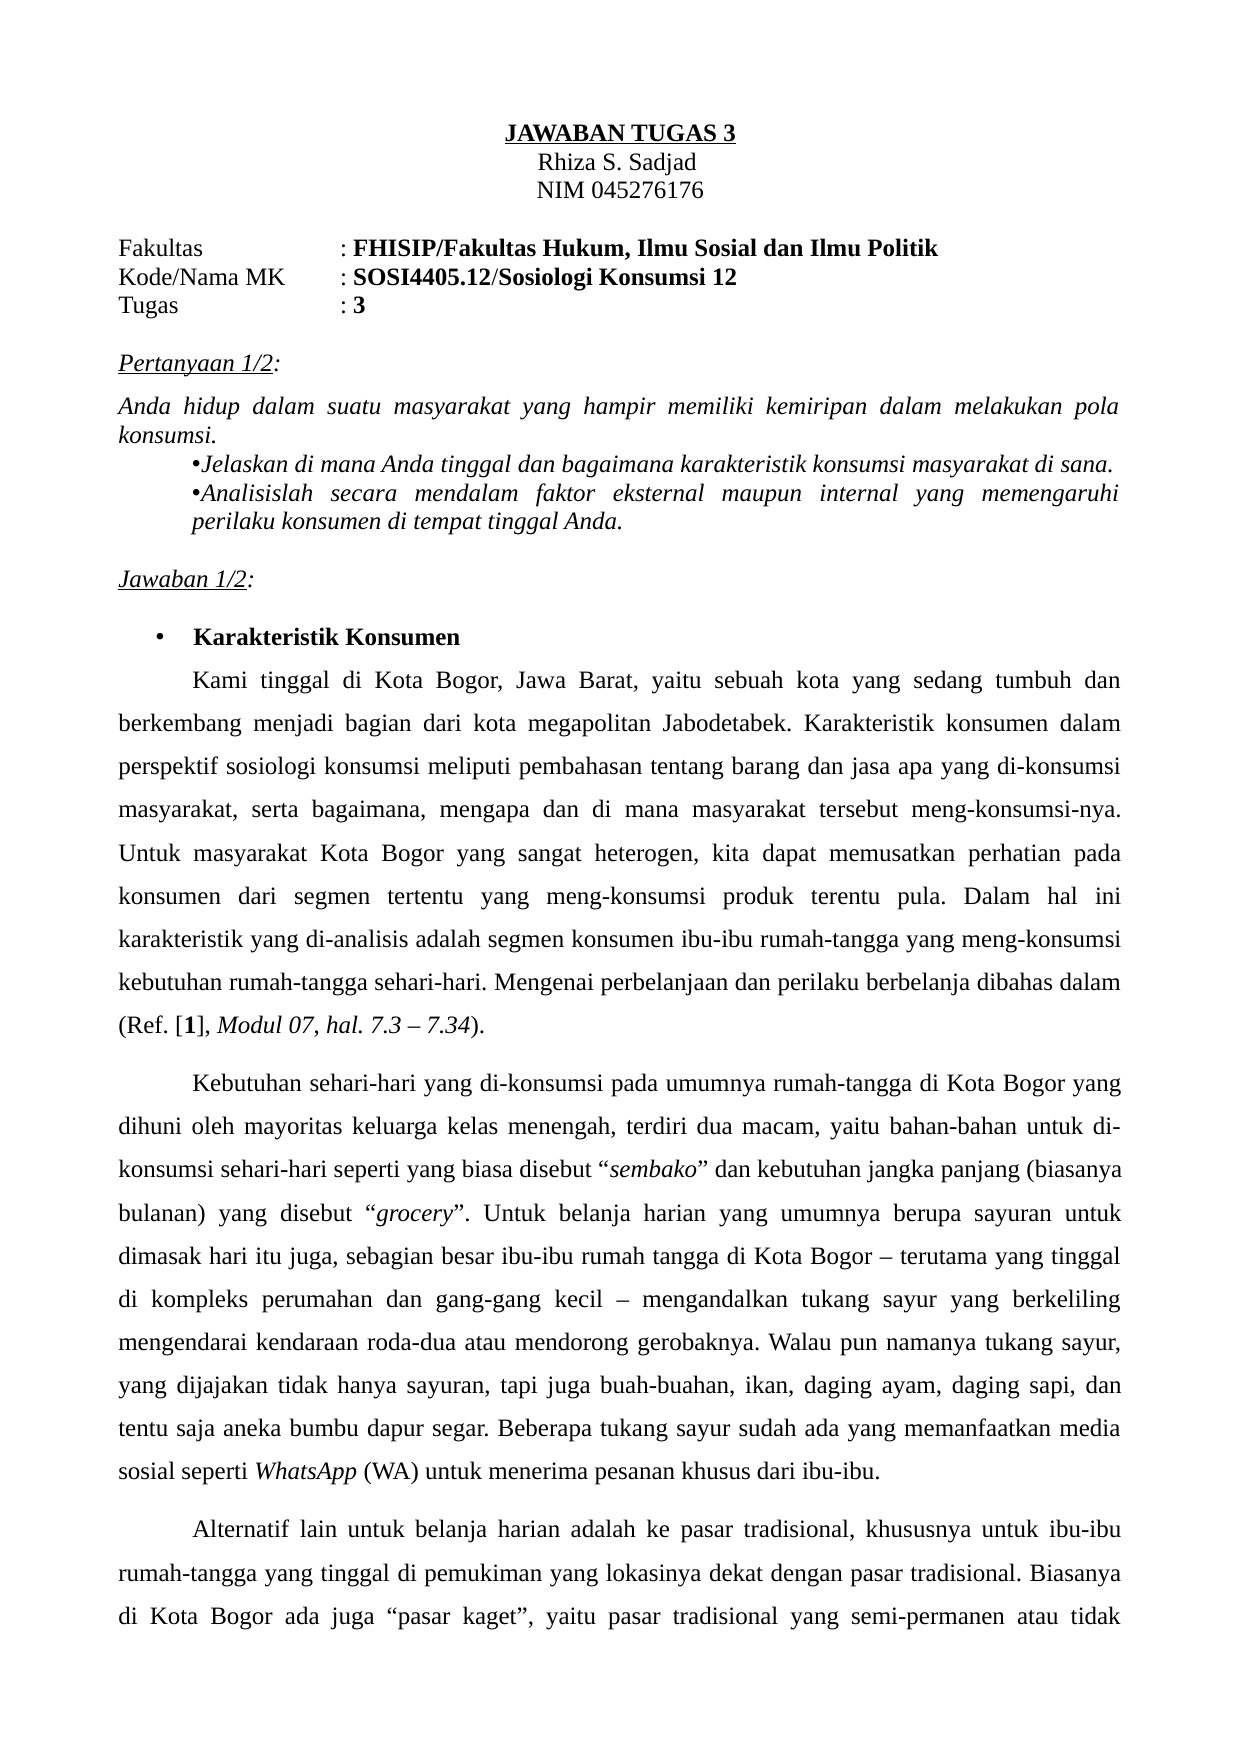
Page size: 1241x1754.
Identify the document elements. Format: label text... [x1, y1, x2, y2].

text Jawaban 1/2: [118, 564, 1122, 593]
text Fakultas : FHISIP/Fakultas Hukum, Ilmu Sosial dan Ilmu Politik [118, 233, 1122, 262]
text Pertanyaan 1/2: [118, 348, 1122, 377]
text NIM 045276176 [118, 176, 1122, 204]
list Jelaskan di mana Anda tinggal dan bagaimana karakteristik konsumsi masyarakat di sana. [118, 449, 1122, 478]
text JAWABAN TUGAS 3 [118, 118, 1122, 147]
text Kami tinggal di Kota Bogor, Jawa Barat, yaitu sebuah kota yang sedang tumbuh dan berkembang menjadi bagian dari kota megapolitan Jabodetabek. Karakteristik konsumen dalam perspektif sosiologi konsumsi meliputi pembahasan tentang barang dan jasa apa yang di-konsumsi masyarakat, serta bagaimana, mengapa dan di mana masyarakat tersebut meng-konsumsi-nya. Untuk masyarakat Kota Bogor yang sangat heterogen, kita dapat memusatkan perhatian pada konsumen dari segmen tertentu yang meng-konsumsi produk terentu pula. Dalam hal ini karakteristik yang di-analisis adalah segmen konsumen ibu-ibu rumah-tangga yang meng-konsumsi kebutuhan rumah-tangga sehari-hari. Mengenai perbelanjaan dan perilaku berbelanja dibahas dalam (Ref. [1], Modul 07, hal. 7.3 – 7.34). [118, 665, 1122, 1039]
text Kebutuhan sehari-hari yang di-konsumsi pada umumnya rumah-tangga di Kota Bogor yang dihuni oleh mayoritas keluarga kelas menengah, terdiri dua macam, yaitu bahan-bahan untuk di-konsumsi sehari-hari seperti yang biasa disebut “sembako” dan kebutuhan jangka panjang (biasanya bulanan) yang disebut “grocery”. Untuk belanja harian yang umumnya berupa sayuran untuk dimasak hari itu juga, sebagian besar ibu-ibu rumah tangga di Kota Bogor – terutama yang tinggal di kompleks perumahan dan gang-gang kecil – mengandalkan tukang sayur yang berkeliling mengendarai kendaraan roda-dua atau mendorong gerobaknya. Walau pun namanya tukang sayur, yang dijajakan tidak hanya sayuran, tapi juga buah-buahan, ikan, daging ayam, daging sapi, dan tentu saja aneka bumbu dapur segar. Beberapa tukang sayur sudah ada yang memanfaatkan media sosial seperti WhatsApp (WA) untuk menerima pesanan khusus dari ibu-ibu. [118, 1068, 1122, 1485]
list Karakteristik Konsumen [156, 622, 1122, 651]
list Analisislah secara mendalam faktor eksternal maupun internal yang memengaruhi perilaku konsumen di tempat tinggal Anda. [118, 478, 1122, 535]
text Kode/Nama MK : SOSI4405.12/Sosiologi Konsumsi 12 [118, 262, 1122, 291]
text Rhiza S. Sadjad [118, 147, 1122, 176]
text Anda hidup dalam suatu masyarakat yang hampir memiliki kemiripan dalam melakukan pola konsumsi. [118, 391, 1122, 449]
text Tugas : 3 [118, 291, 1122, 319]
text Alternatif lain untuk belanja harian adalah ke pasar tradisional, khususnya untuk ibu-ibu rumah-tangga yang tinggal di pemukiman yang lokasinya dekat dengan pasar tradisional. Biasanya di Kota Bogor ada juga “pasar kaget”, yaitu pasar tradisional yang semi-permanen atau tidak [118, 1514, 1122, 1629]
